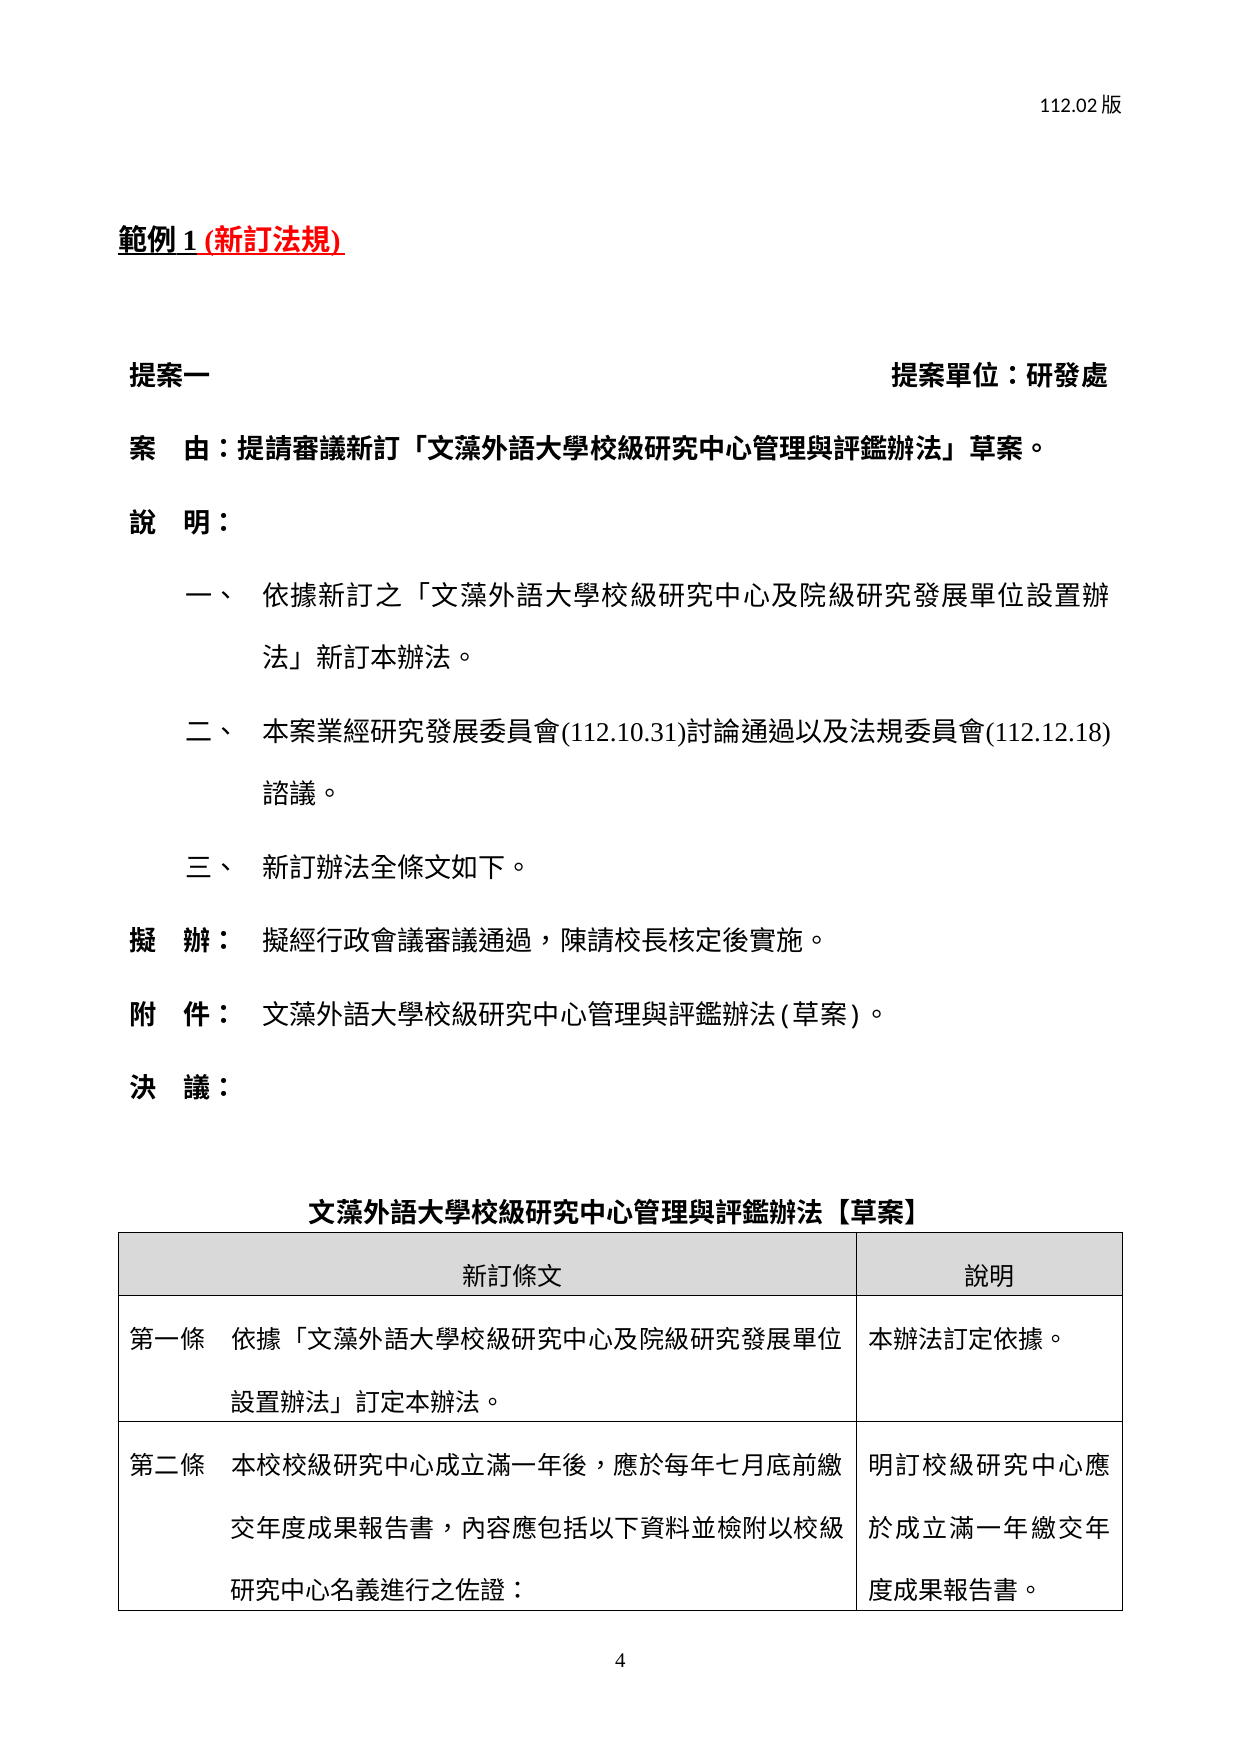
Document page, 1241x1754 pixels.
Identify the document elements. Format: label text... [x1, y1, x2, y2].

table_cell 明訂校級研究中心應於成立滿一年繳交年度成果報告書。 [857, 1422, 1122, 1610]
table_header 說明 [857, 1233, 1122, 1295]
text 文藻外語大學校級研究中心管理與評鑑辦法【草案】 [118, 1169, 1122, 1232]
table_cell 依據新訂之「文藻外語大學校級研究中心及院級研究發展單位設置辦法」新訂本辦法。 [251, 541, 1122, 677]
table_cell 案 由：提請審議新訂「文藻外語大學校級研究中心管理與評鑑辦法」草案。 [118, 394, 1122, 468]
text 範例1 (新訂法規) [118, 196, 1122, 258]
table_cell 說 明： [118, 468, 251, 541]
table_cell 新訂辦法全條文如下。 [251, 813, 1122, 886]
table_cell 一、 [118, 541, 251, 677]
table_cell 本辦法訂定依據。 [857, 1296, 1122, 1421]
table_cell [251, 1033, 1122, 1107]
table_cell 文藻外語大學校級研究中心管理與評鑑辦法(草案)。 [251, 960, 1122, 1033]
table_cell 擬經行政會議審議通過，陳請校長核定後實施。 [251, 886, 1122, 960]
table_cell [251, 468, 1122, 541]
table_cell 擬 辦： [118, 886, 251, 960]
table_cell 三、 [118, 813, 251, 886]
table_cell 第一條 依據「文藻外語大學校級研究中心及院級研究發展單位設置辦法」訂定本辦法。 [119, 1296, 856, 1421]
table_cell 本案業經研究發展委員會(112.10.31)討論通過以及法規委員會(112.12.18)諮議。 [251, 677, 1122, 813]
table_header 提案單位：研發處 [656, 321, 1122, 394]
table_cell 二、 [118, 677, 251, 813]
table_header 新訂條文 [119, 1233, 856, 1295]
table_header 提案一 [118, 321, 656, 394]
table_cell 附 件： [118, 960, 251, 1033]
table_cell 第二條 本校校級研究中心成立滿一年後，應於每年七月底前繳交年度成果報告書，內容應包括以下資料並檢附以校級研究中心名義進行之佐證： 設立目標之達成程度及對應具體主要工作項目之執行情形。 年度成果及自我評鑑指標績效：對外爭取之資源(含計畫、資產等)及其成效、舉辦學術相關活動（含自籌經費及學校支援）數目及其重要性、對本校之具體貢獻及校內外之實質影響及其他足以顯示研究中心價值之項目。 運作現況：財務、空間、人員及軟硬體設備等。 次學年度工作規劃及預期成效。 [119, 1422, 856, 1610]
table_cell 決 議： [118, 1033, 251, 1107]
